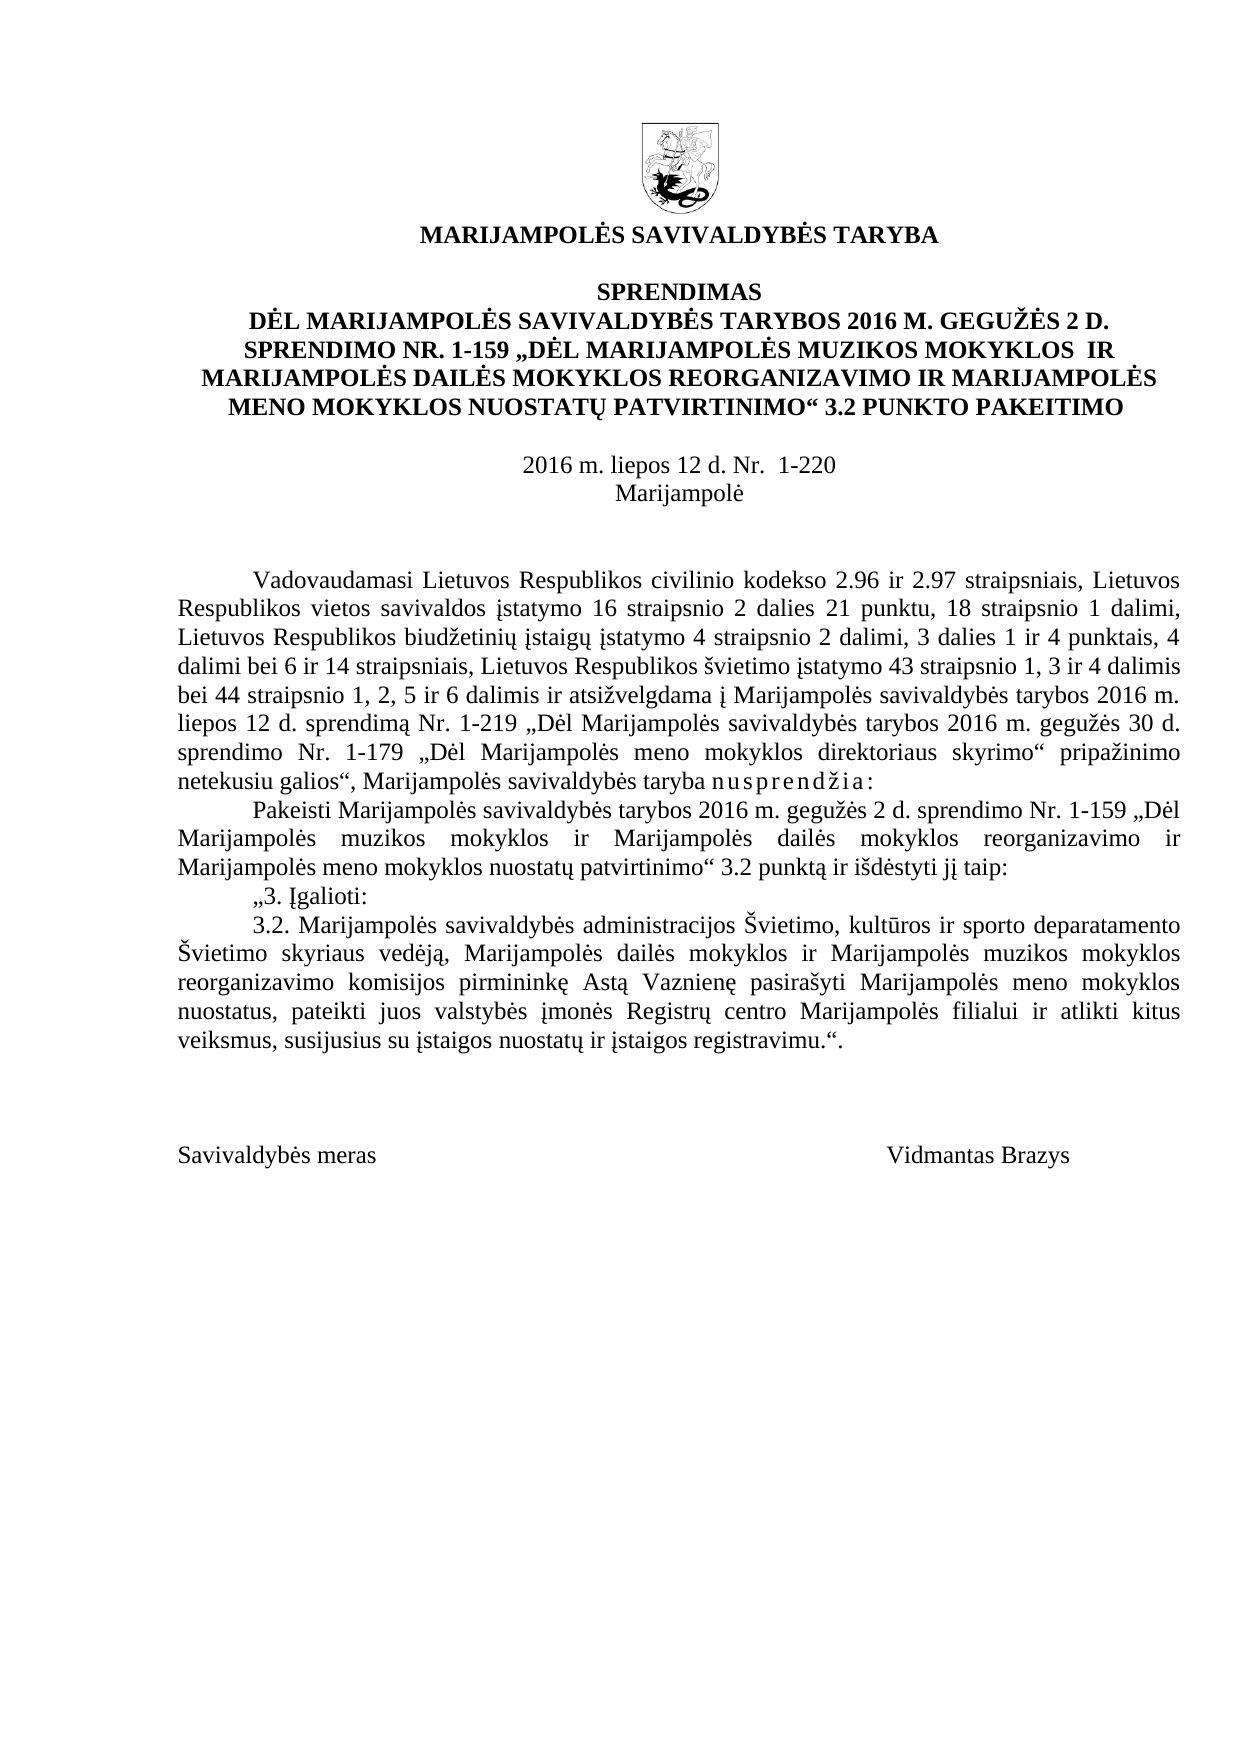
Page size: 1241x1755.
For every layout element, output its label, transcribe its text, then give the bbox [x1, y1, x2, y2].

text 2016 m. liepos 12 d. Nr. 1-220 [177, 450, 1181, 478]
text DĖL MARIJAMPOLĖS SAVIVALDYBĖS TARYBOS 2016 M. GEGUŽĖS 2 D. SPRENDIMO NR. 1-159 „DĖL MARIJAMPOLĖS MUZIKOS MOKYKLOS IR MARIJAMPOLĖS DAILĖS MOKYKLOS REORGANIZAVIMO IR MARIJAMPOLĖS MENO MOKYKLOS NUOSTATŲ PATVIRTINIMO“ 3.2 PUNKTO PAKEITIMO [177, 306, 1181, 421]
text Savivaldybės meras Vidmantas Brazys [177, 1140, 1181, 1168]
text Marijampolė [177, 478, 1181, 507]
text MARIJAMPOLĖS SAVIVALDYBĖS TARYBA [177, 220, 1181, 248]
text „3. Įgalioti: [177, 881, 1181, 910]
text 3.2. Marijampolės savivaldybės administracijos Švietimo, kultūros ir sporto deparatamento Švietimo skyriaus vedėją, Marijampolės dailės mokyklos ir Marijampolės muzikos mokyklos reorganizavimo komisijos pirmininkę Astą Vaznienę pasirašyti Marijampolės meno mokyklos nuostatus, pateikti juos valstybės įmonės Registrų centro Marijampolės filialui ir atlikti kitus veiksmus, susijusius su įstaigos nuostatų ir įstaigos registravimu.“. [177, 910, 1181, 1053]
text Vadovaudamasi Lietuvos Respublikos civilinio kodekso 2.96 ir 2.97 straipsniais, Lietuvos Respublikos vietos savivaldos įstatymo 16 straipsnio 2 dalies 21 punktu, 18 straipsnio 1 dalimi, Lietuvos Respublikos biudžetinių įstaigų įstatymo 4 straipsnio 2 dalimi, 3 dalies 1 ir 4 punktais, 4 dalimi bei 6 ir 14 straipsniais, Lietuvos Respublikos švietimo įstatymo 43 straipsnio 1, 3 ir 4 dalimis bei 44 straipsnio 1, 2, 5 ir 6 dalimis ir atsižvelgdama į Marijampolės savivaldybės tarybos 2016 m. liepos 12 d. sprendimą Nr. 1-219 „Dėl Marijampolės savivaldybės tarybos 2016 m. gegužės 30 d. sprendimo Nr. 1-179 „Dėl Marijampolės meno mokyklos direktoriaus skyrimo“ pripažinimo netekusiu galios“, Marijampolės savivaldybės taryba nusprendžia: [177, 565, 1181, 795]
text Pakeisti Marijampolės savivaldybės tarybos 2016 m. gegužės 2 d. sprendimo Nr. 1-159 „Dėl Marijampolės muzikos mokyklos ir Marijampolės dailės mokyklos reorganizavimo ir Marijampolės meno mokyklos nuostatų patvirtinimo“ 3.2 punktą ir išdėstyti jį taip: [177, 795, 1181, 881]
text SPRENDIMAS [177, 277, 1181, 306]
